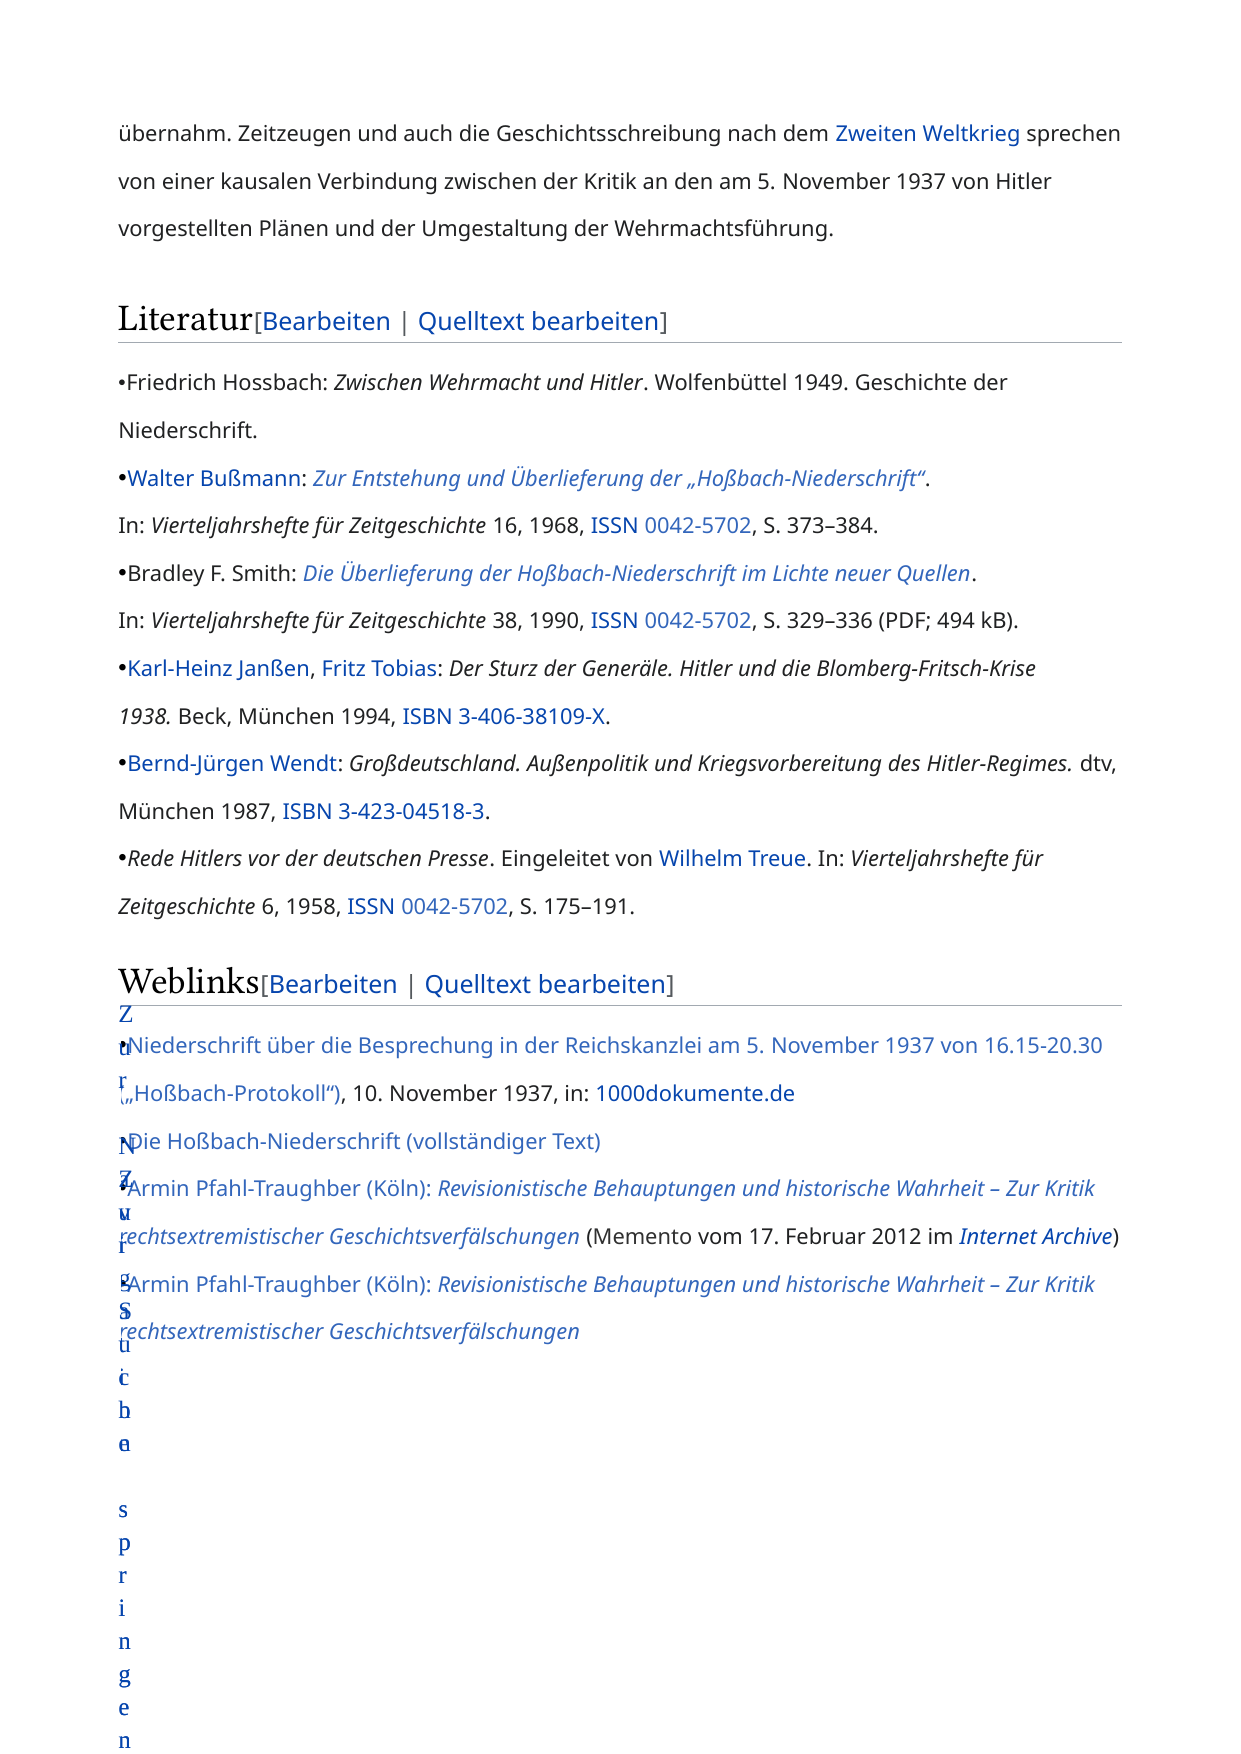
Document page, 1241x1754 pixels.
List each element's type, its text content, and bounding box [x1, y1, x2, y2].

list Karl-Heinz Janßen, Fritz Tobias: Der Sturz der Generäle. Hitler und die Blomberg-Fritsch-Krise 1938. Beck, München 1994, ISBN 3-406-38109-X. [118, 653, 1122, 730]
subtitle Literatur[Bearbeiten | Quelltext bearbeiten] [118, 296, 1122, 342]
list Die Hoßbach-Niederschrift (vollständiger Text) [121, 1126, 1122, 1156]
subtitle Weblinks[Bearbeiten | Quelltext bearbeiten] [118, 959, 1122, 1005]
text übernahm. Zeitzeugen und auch die Geschichtsschreibung nach dem Zweiten Weltkrieg sprechen von einer kausalen Verbindung zwischen der Kritik an den am 5. November 1937 von Hitler vorgestellten Plänen und der Umgestaltung der Wehrmachtsführung. [118, 118, 1122, 243]
list Armin Pfahl-Traughber (Köln): Revisionistische Behauptungen und historische Wahrheit – Zur Kritik rechtsextremistischer Geschichtsverfälschungen [121, 1268, 1122, 1346]
list Bernd-Jürgen Wendt: Großdeutschland. Außenpolitik und Kriegsvorbereitung des Hitler-Regimes. dtv, München 1987, ISBN 3-423-04518-3. [118, 748, 1122, 826]
list Niederschrift über die Besprechung in der Reichskanzlei am 5. November 1937 von 16.15-20.30 („Hoßbach-Protokoll“), 10. November 1937, in: 1000dokumente.de [121, 1031, 1122, 1108]
list Armin Pfahl-Traughber (Köln): Revisionistische Behauptungen und historische Wahrheit – Zur Kritik rechtsextremistischer Geschichtsverfälschungen (Memento vom 17. Februar 2012 im Internet Archive) [121, 1173, 1122, 1251]
list Walter Bußmann: Zur Entstehung und Überlieferung der „Hoßbach-Niederschrift“. In: Vierteljahrshefte für Zeitgeschichte 16, 1968, ISSN 0042-5702, S. 373–384. [118, 463, 1122, 540]
list Friedrich Hossbach: Zwischen Wehrmacht und Hitler. Wolfenbüttel 1949. Geschichte der Niederschrift. [118, 367, 1122, 445]
list Rede Hitlers vor der deutschen Presse. Eingeleitet von Wilhelm Treue. In: Vierteljahrshefte für Zeitgeschichte 6, 1958, ISSN 0042-5702, S. 175–191. [118, 843, 1122, 921]
list Bradley F. Smith: Die Überlieferung der Hoßbach-Niederschrift im Lichte neuer Quellen. In: Vierteljahrshefte für Zeitgeschichte 38, 1990, ISSN 0042-5702, S. 329–336 (PDF; 494 kB). [118, 558, 1122, 635]
